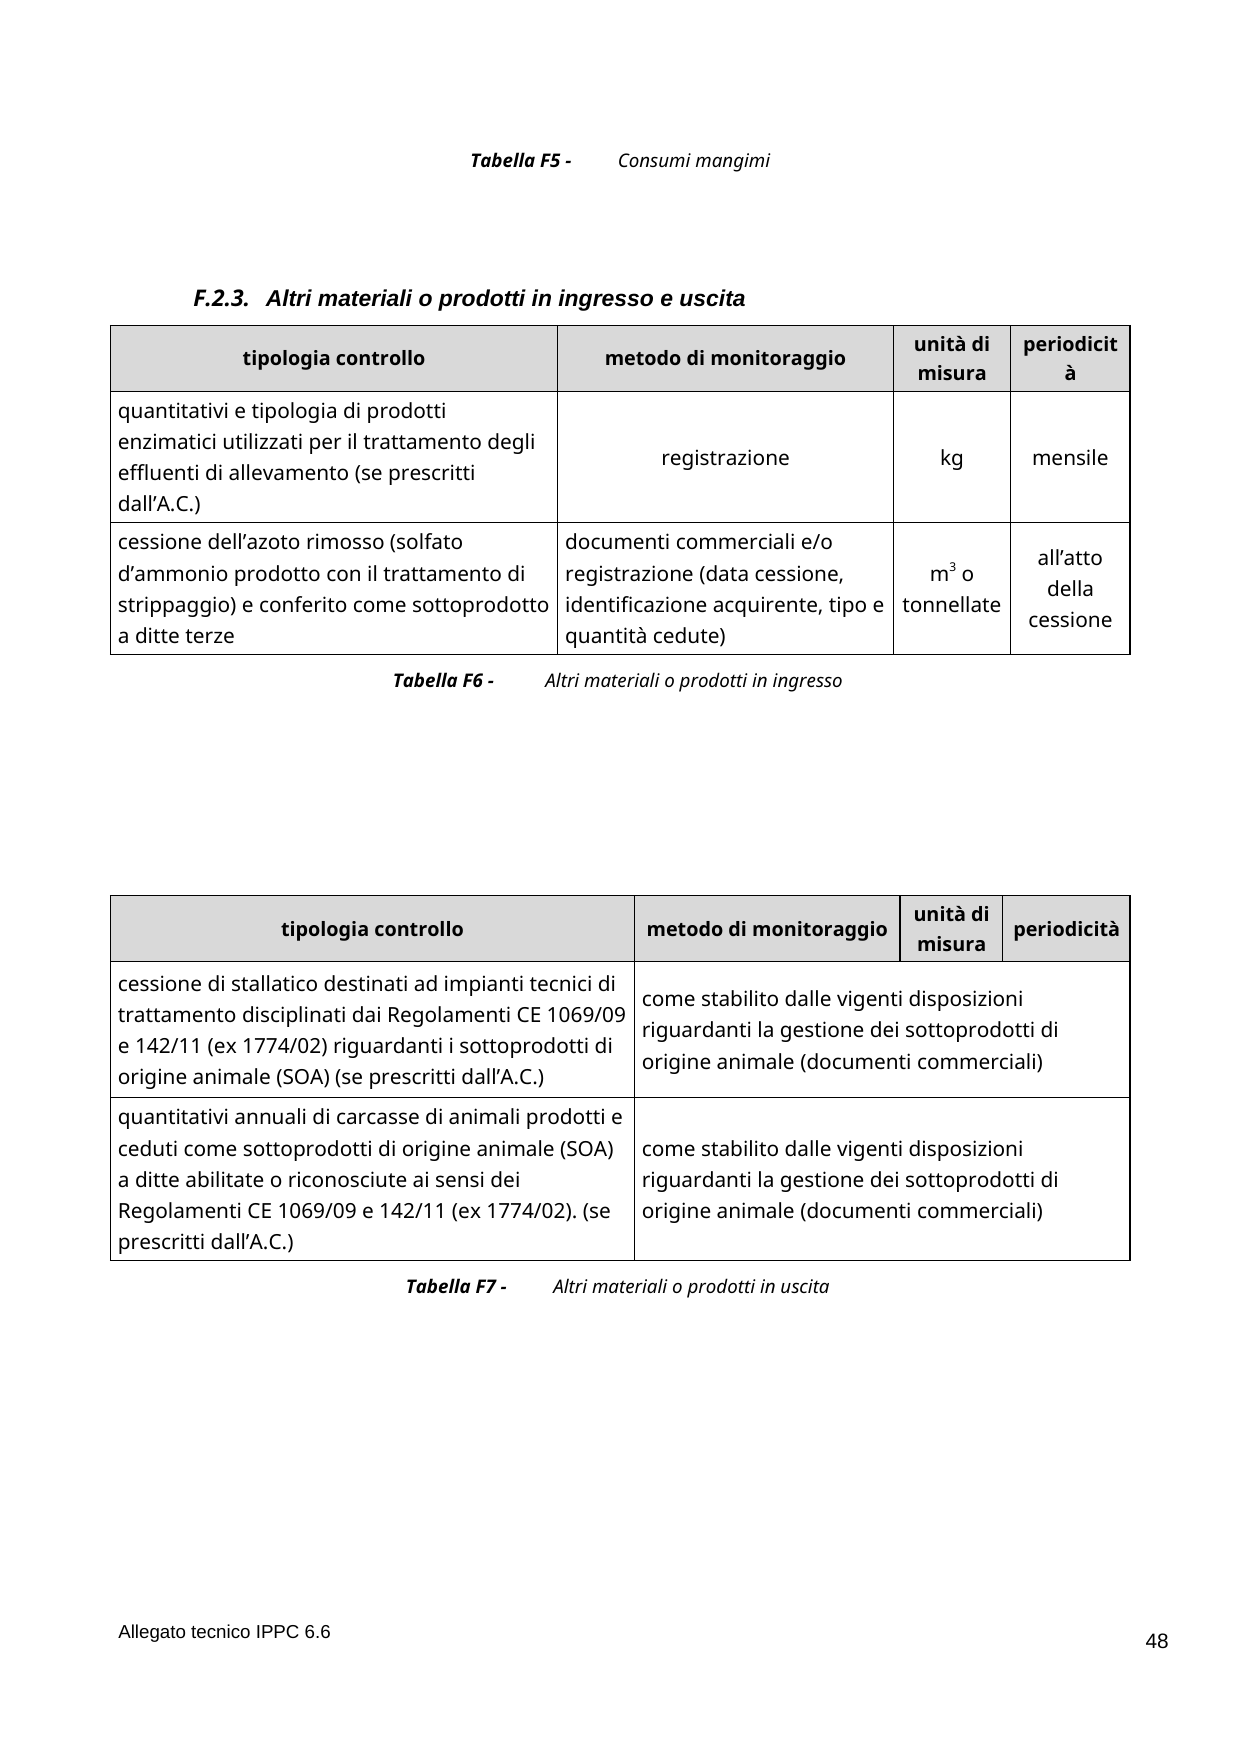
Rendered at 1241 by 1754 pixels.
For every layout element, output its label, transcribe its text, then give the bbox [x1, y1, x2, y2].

table_cell cessione dell’azoto rimosso (solfato d’ammonio prodotto con il trattamento di strippaggio) e conferito come sottoprodotto a ditte terze [111, 523, 557, 654]
table_header metodo di monitoraggio [635, 896, 899, 961]
table_header metodo di monitoraggio [558, 326, 893, 391]
table_cell documenti commerciali e/o registrazione (data cessione, identificazione acquirente, tipo e quantità cedute) [558, 523, 893, 654]
table_header tipologia controllo [111, 896, 634, 961]
table_cell kg [894, 392, 1010, 522]
table_cell come stabilito dalle vigenti disposizioni riguardanti la gestione dei sottoprodotti di origine animale (documenti commerciali) [635, 962, 1129, 1097]
table_header unità di misura [901, 896, 1002, 961]
table_cell m3 o tonnellate [894, 523, 1010, 654]
list Consumi mangimi [118, 148, 1122, 173]
table_cell come stabilito dalle vigenti disposizioni riguardanti la gestione dei sottoprodotti di origine animale (documenti commerciali) [635, 1098, 1129, 1260]
subtitle Altri materiali o prodotti in ingresso e uscita [193, 282, 1122, 313]
table_header tipologia controllo [111, 326, 557, 391]
table_cell cessione di stallatico destinati ad impianti tecnici di trattamento disciplinati dai Regolamenti CE 1069/09 e 142/11 (ex 1774/02) riguardanti i sottoprodotti di origine animale (SOA) (se prescritti dall’A.C.) [111, 962, 634, 1097]
table_cell all’atto della cessione [1011, 523, 1129, 654]
table_cell quantitativi annuali di carcasse di animali prodotti e ceduti come sottoprodotti di origine animale (SOA) a ditte abilitate o riconosciute ai sensi dei Regolamenti CE 1069/09 e 142/11 (ex 1774/02). (se prescritti dall’A.C.) [111, 1098, 634, 1260]
table_cell registrazione [558, 392, 893, 522]
table_header unità di misura [894, 326, 1010, 391]
table_header periodicità [1011, 326, 1129, 391]
table_header periodicità [1003, 896, 1129, 961]
table_cell quantitativi e tipologia di prodotti enzimatici utilizzati per il trattamento degli effluenti di allevamento (se prescritti dall’A.C.) [111, 392, 557, 522]
list Altri materiali o prodotti in uscita [118, 1273, 1122, 1299]
table_cell mensile [1011, 392, 1129, 522]
list Altri materiali o prodotti in ingresso [118, 667, 1122, 693]
